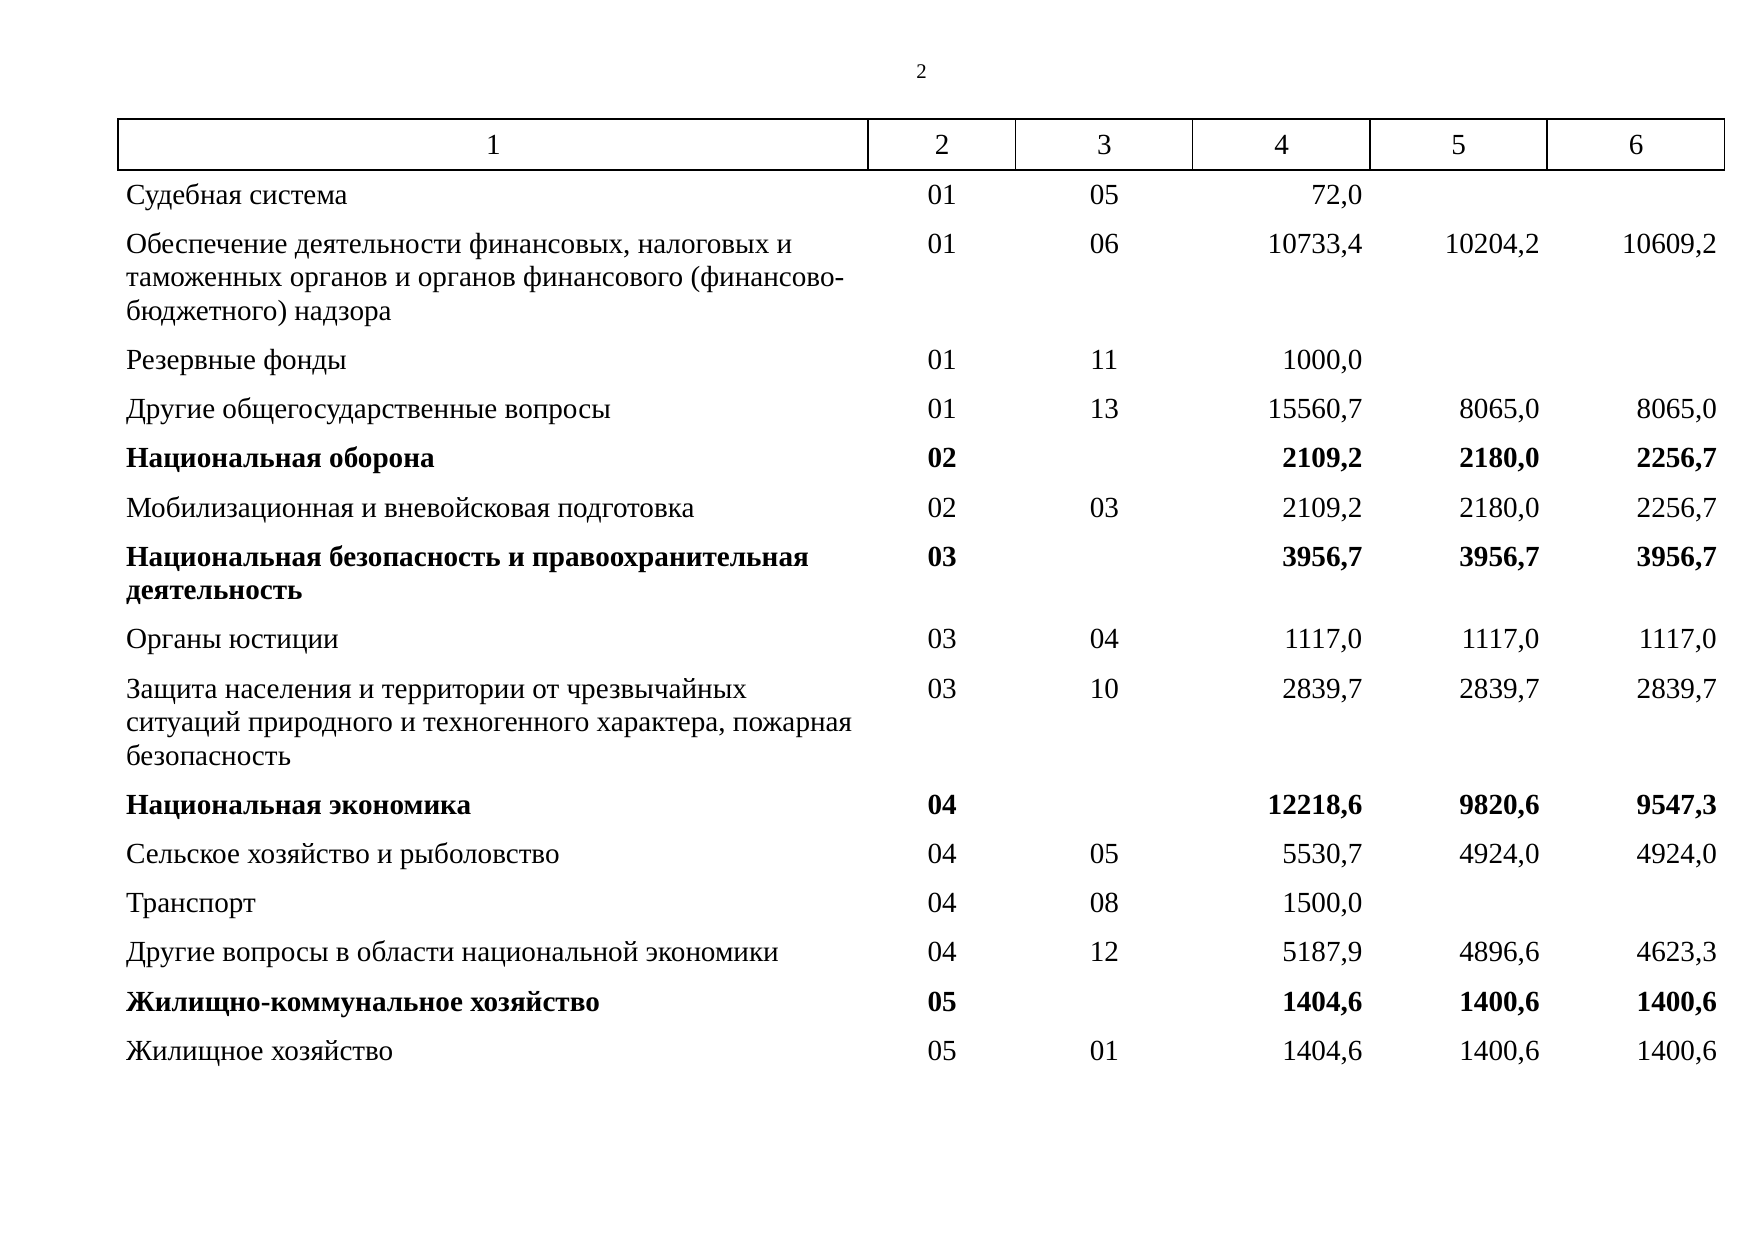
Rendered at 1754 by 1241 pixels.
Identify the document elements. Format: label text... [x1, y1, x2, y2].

table_cell 3956,7 [1370, 531, 1547, 614]
table_cell 03 [868, 663, 1016, 779]
table_cell Жилищно-коммунальное хозяйство [118, 976, 868, 1025]
table_cell Сельское хозяйство и рыболовство [118, 828, 868, 877]
table_cell 8065,0 [1370, 384, 1547, 433]
table_cell 1404,6 [1193, 976, 1370, 1025]
table_cell 02 [868, 482, 1016, 531]
table_cell [1547, 171, 1724, 218]
table_cell Национальная безопасность и правоохранительная деятельность [118, 531, 868, 614]
table_cell 5530,7 [1193, 828, 1370, 877]
table_cell 1117,0 [1370, 614, 1547, 663]
table_cell Резервные фонды [118, 334, 868, 383]
table_cell [1370, 171, 1547, 218]
table_cell [1016, 779, 1193, 828]
table_cell 72,0 [1193, 171, 1370, 218]
table_header 3 [1023, 128, 1185, 161]
table_cell 4623,3 [1547, 927, 1724, 976]
table_cell Защита населения и территории от чрезвычайных ситуаций природного и техногенного характера, пожарная безопасность [118, 663, 868, 779]
table_cell 2180,0 [1370, 433, 1547, 482]
table_cell Другие вопросы в области национальной экономики [118, 927, 868, 976]
table_cell 1500,0 [1193, 878, 1370, 927]
table_cell 2256,7 [1547, 482, 1724, 531]
table_cell 01 [868, 334, 1016, 383]
table_cell 2839,7 [1193, 663, 1370, 779]
table_cell Транспорт [118, 878, 868, 927]
table_cell 12218,6 [1193, 779, 1370, 828]
table_cell 03 [1016, 482, 1193, 531]
table_cell Национальная экономика [118, 779, 868, 828]
table_cell 04 [1016, 614, 1193, 663]
table_cell 03 [868, 531, 1016, 614]
table_cell 1400,6 [1370, 1025, 1547, 1074]
table_cell [1016, 531, 1193, 614]
table_cell Органы юстиции [118, 614, 868, 663]
table_cell 3956,7 [1547, 531, 1724, 614]
table_cell Обеспечение деятельности финансовых, налоговых и таможенных органов и органов финансового (финансово-бюджетного) надзора [118, 218, 868, 334]
table_cell Судебная система [118, 171, 868, 218]
table_cell 4924,0 [1547, 828, 1724, 877]
table_cell [1370, 878, 1547, 927]
table_header [1193, 120, 1369, 169]
table_cell 05 [1016, 171, 1193, 218]
table_cell Другие общегосударственные вопросы [118, 384, 868, 433]
table_cell [1016, 433, 1193, 482]
table_cell 13 [1016, 384, 1193, 433]
table_cell 08 [1016, 878, 1193, 927]
table_cell 1117,0 [1547, 614, 1724, 663]
table_cell 5187,9 [1193, 927, 1370, 976]
table_header [119, 120, 867, 169]
table_cell 1404,6 [1193, 1025, 1370, 1074]
table_cell 02 [868, 433, 1016, 482]
table_header 4 [1201, 128, 1362, 161]
table_cell [1016, 976, 1193, 1025]
table_cell 12 [1016, 927, 1193, 976]
table_cell 05 [868, 976, 1016, 1025]
table_cell 04 [868, 828, 1016, 877]
table_cell Жилищное хозяйство [118, 1025, 868, 1074]
table_cell 04 [868, 878, 1016, 927]
table_cell 4896,6 [1370, 927, 1547, 976]
table_cell 1117,0 [1193, 614, 1370, 663]
table_cell 05 [868, 1025, 1016, 1074]
table_cell 1000,0 [1193, 334, 1370, 383]
table_header [1016, 120, 1192, 169]
table_cell Мобилизационная и вневойсковая подготовка [118, 482, 868, 531]
table_cell 1400,6 [1547, 976, 1724, 1025]
table_cell 01 [868, 218, 1016, 334]
table_cell 2256,7 [1547, 433, 1724, 482]
table_header 1 [126, 128, 860, 161]
table_cell 2180,0 [1370, 482, 1547, 531]
table_cell 04 [868, 779, 1016, 828]
table_cell 03 [868, 614, 1016, 663]
table_header 5 [1378, 128, 1539, 161]
table_cell 01 [868, 171, 1016, 218]
table_cell 2839,7 [1547, 663, 1724, 779]
table_cell 9820,6 [1370, 779, 1547, 828]
table_cell 06 [1016, 218, 1193, 334]
table_cell [1547, 878, 1724, 927]
table_header [869, 120, 1015, 169]
table_cell 4924,0 [1370, 828, 1547, 877]
table_cell 2109,2 [1193, 433, 1370, 482]
table_cell 05 [1016, 828, 1193, 877]
table_header 6 [1555, 128, 1716, 161]
table_cell 10 [1016, 663, 1193, 779]
table_cell 04 [868, 927, 1016, 976]
table_cell 3956,7 [1193, 531, 1370, 614]
table_header [1548, 120, 1724, 169]
table_cell 11 [1016, 334, 1193, 383]
table_cell 1400,6 [1547, 1025, 1724, 1074]
table_cell 2109,2 [1193, 482, 1370, 531]
table_cell 10204,2 [1370, 218, 1547, 334]
table_cell 15560,7 [1193, 384, 1370, 433]
table_cell 01 [868, 384, 1016, 433]
table_cell 9547,3 [1547, 779, 1724, 828]
table_header 2 [876, 128, 1008, 161]
table_cell 10733,4 [1193, 218, 1370, 334]
table_cell 1400,6 [1370, 976, 1547, 1025]
table_cell 10609,2 [1547, 218, 1724, 334]
table_cell Национальная оборона [118, 433, 868, 482]
table_header [1371, 120, 1546, 169]
table_cell 8065,0 [1547, 384, 1724, 433]
table_cell [1370, 334, 1547, 383]
table_cell 01 [1016, 1025, 1193, 1074]
table_cell [1547, 334, 1724, 383]
table_cell 2839,7 [1370, 663, 1547, 779]
